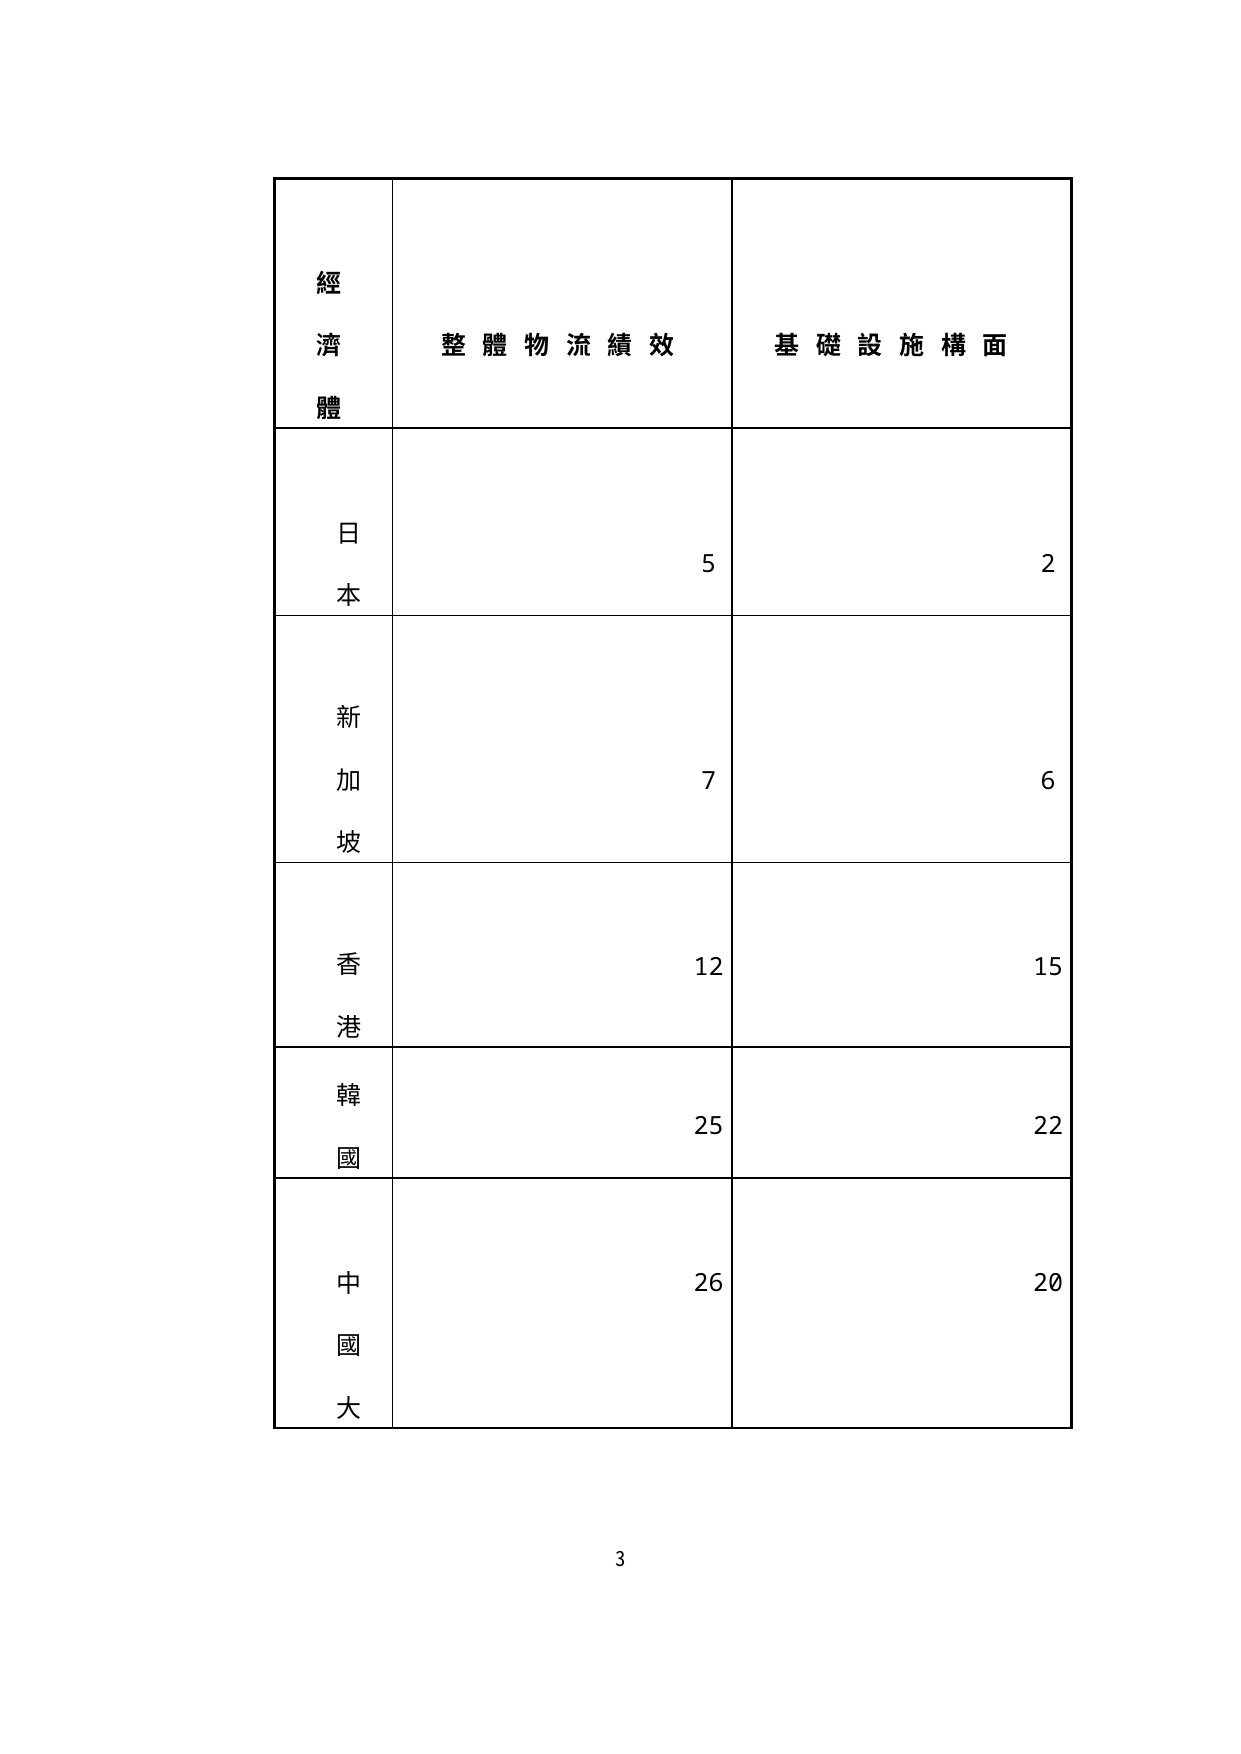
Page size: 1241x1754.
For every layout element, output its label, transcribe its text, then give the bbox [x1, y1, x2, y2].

table_header 整體物流績效 [393, 180, 731, 427]
table_cell 日本 [276, 429, 392, 615]
table_cell 2 [733, 429, 1070, 615]
table_cell 5 [393, 429, 731, 615]
table_cell 香港 [276, 863, 392, 1046]
table_cell 韓國 [276, 1048, 392, 1177]
table_cell 15 [733, 863, 1070, 1046]
table_cell 6 [733, 616, 1070, 862]
table_cell 12 [393, 863, 731, 1046]
table_cell 7 [393, 616, 731, 862]
table_cell 25 [393, 1048, 731, 1177]
table_header 經濟體 [276, 180, 392, 427]
table_cell 中國大 [276, 1179, 392, 1427]
table_cell 22 [733, 1048, 1070, 1177]
table_cell 20 [733, 1179, 1070, 1427]
table_cell 新加坡 [276, 616, 392, 862]
table_cell 26 [393, 1179, 731, 1427]
table_header 基礎設施構面 [733, 180, 1070, 427]
